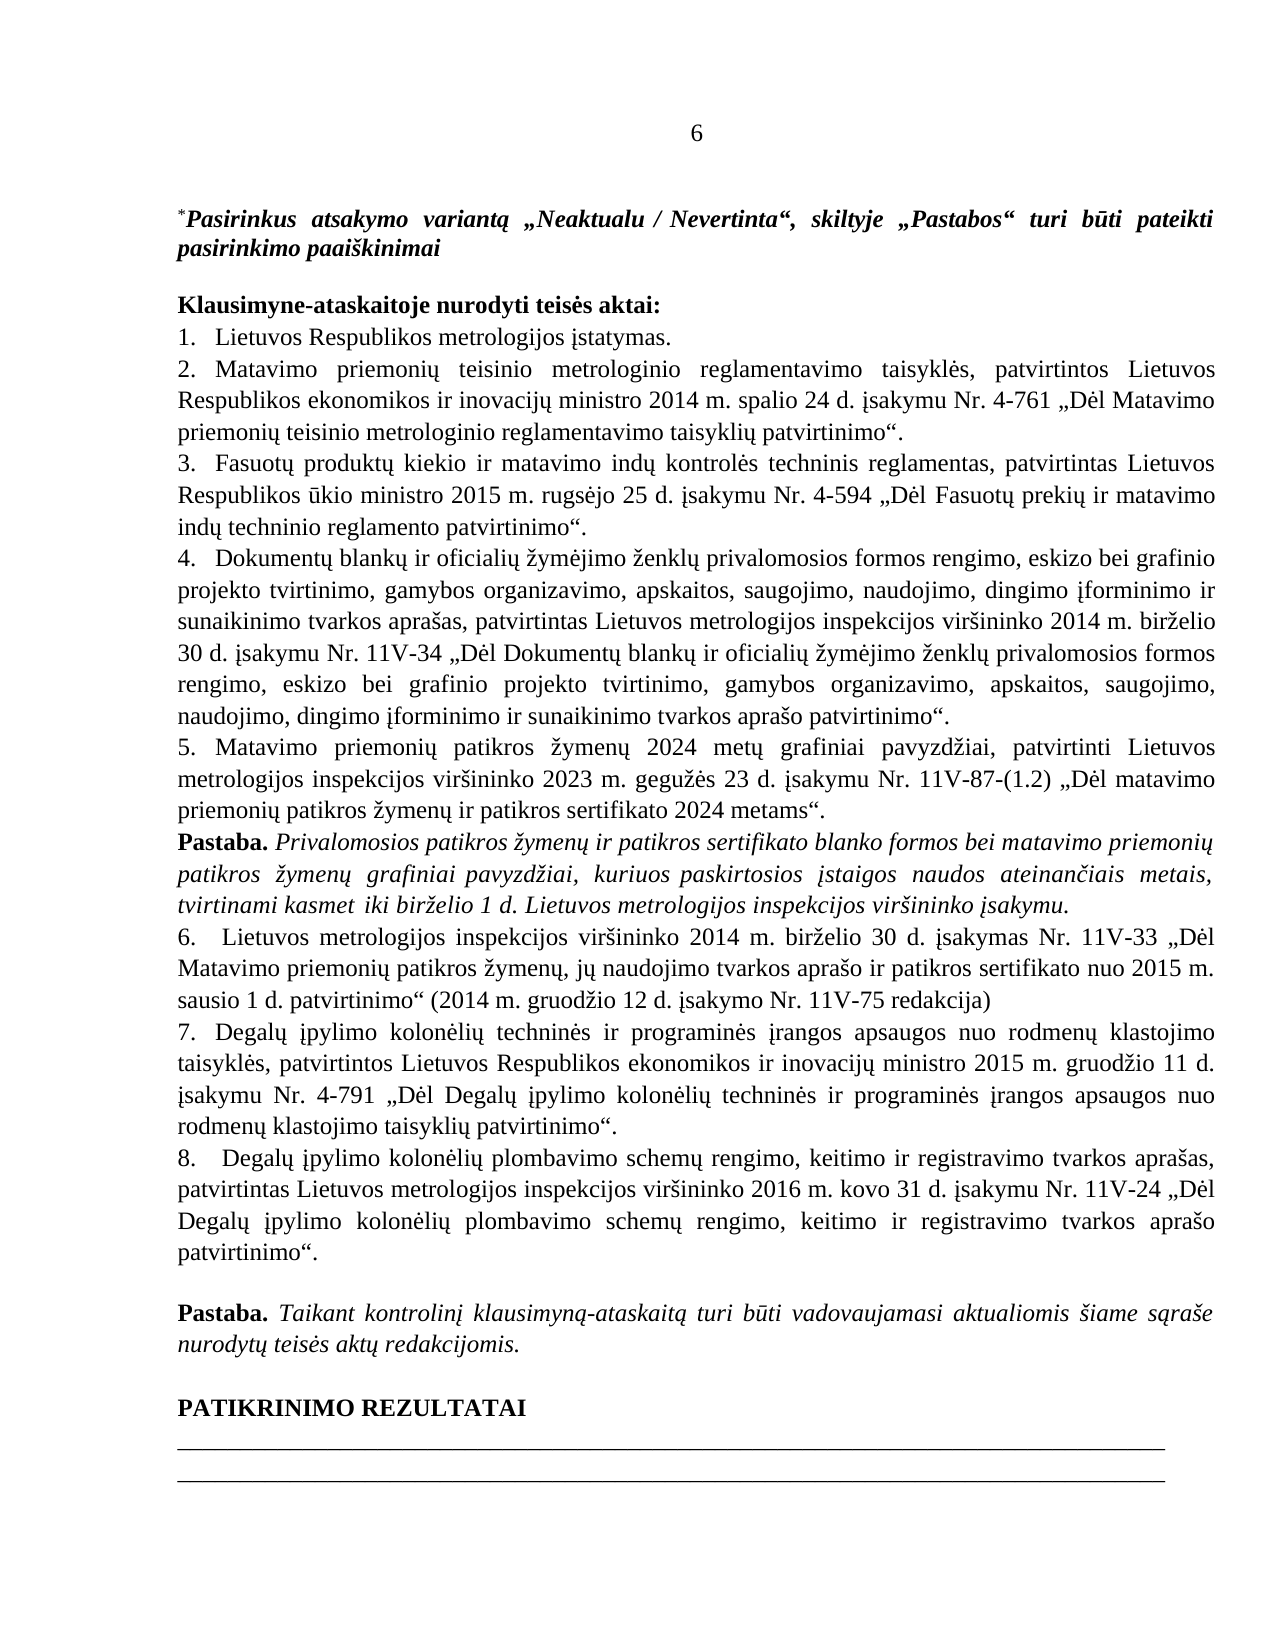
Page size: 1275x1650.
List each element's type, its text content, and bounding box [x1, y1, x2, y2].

text 8. Degalų įpylimo kolonėlių plombavimo schemų rengimo, keitimo ir registravimo tvarkos aprašas, patvirtintas Lietuvos metrologijos inspekcijos viršininko 2016 m. kovo 31 d. įsakymu Nr. 11V-24 „Dėl Degalų įpylimo kolonėlių plombavimo schemų rengimo, keitimo ir registravimo tvarkos aprašo patvirtinimo“. [177, 1143, 1216, 1266]
text 5. Matavimo priemonių patikros žymenų 2024 metų grafiniai pavyzdžiai, patvirtinti Lietuvos metrologijos inspekcijos viršininko 2023 m. gegužės 23 d. įsakymu Nr. 11V-87-(1.2) „Dėl matavimo priemonių patikros žymenų ir patikros sertifikato 2024 metams“. [177, 732, 1216, 824]
text 7. Degalų įpylimo kolonėlių techninės ir programinės įrangos apsaugos nuo rodmenų klastojimo taisyklės, patvirtintos Lietuvos Respublikos ekonomikos ir inovacijų ministro 2015 m. gruodžio 11 d. įsakymu Nr. 4-791 „Dėl Degalų įpylimo kolonėlių techninės ir programinės įrangos apsaugos nuo rodmenų klastojimo taisyklių patvirtinimo“. [177, 1017, 1216, 1140]
text Klausimyne-ataskaitoje nurodyti teisės aktai: [177, 291, 1216, 319]
text _______________________________________________________________________________ [177, 1424, 1216, 1453]
text Pastaba. Privalomosios patikros žymenų ir patikros sertifikato blanko formos bei matavimo priemonių patikros žymenų grafiniai pavyzdžiai, kuriuos paskirtosios įstaigos naudos ateinančiais metais, tvirtinami kasmet iki birželio 1 d. Lietuvos metrologijos inspekcijos viršininko įsakymu. [177, 827, 1216, 919]
text 6. Lietuvos metrologijos inspekcijos viršininko 2014 m. birželio 30 d. įsakymas Nr. 11V-33 „Dėl Matavimo priemonių patikros žymenų, jų naudojimo tvarkos aprašo ir patikros sertifikato nuo 2015 m. sausio 1 d. patvirtinimo“ (2014 m. gruodžio 12 d. įsakymo Nr. 11V-75 redakcija) [177, 922, 1216, 1014]
text Pastaba. Taikant kontrolinį klausimyną-ataskaitą turi būti vadovaujamasi aktualiomis šiame sąraše nurodytų teisės aktų redakcijomis. [177, 1298, 1216, 1358]
text 4. Dokumentų blankų ir oficialių žymėjimo ženklų privalomosios formos rengimo, eskizo bei grafinio projekto tvirtinimo, gamybos organizavimo, apskaitos, saugojimo, naudojimo, dingimo įforminimo ir sunaikinimo tvarkos aprašas, patvirtintas Lietuvos metrologijos inspekcijos viršininko 2014 m. birželio 30 d. įsakymu Nr. 11V-34 „Dėl Dokumentų blankų ir oficialių žymėjimo ženklų privalomosios formos rengimo, eskizo bei grafinio projekto tvirtinimo, gamybos organizavimo, apskaitos, saugojimo, naudojimo, dingimo įforminimo ir sunaikinimo tvarkos aprašo patvirtinimo“. [177, 543, 1216, 730]
text 3. Fasuotų produktų kiekio ir matavimo indų kontrolės techninis reglamentas, patvirtintas Lietuvos Respublikos ūkio ministro 2015 m. rugsėjo 25 d. įsakymu Nr. 4-594 „Dėl Fasuotų prekių ir matavimo indų techninio reglamento patvirtinimo“. [177, 448, 1216, 540]
text _______________________________________________________________________________ [177, 1456, 1216, 1484]
text *Pasirinkus atsakymo variantą „Neaktualu / Nevertinta“, skiltyje „Pastabos“ turi būti pateikti pasirinkimo paaiškinimai [177, 204, 1216, 262]
text 1. Lietuvos Respublikos metrologijos įstatymas. [177, 322, 1216, 351]
text PATIKRINIMO REZULTATAI [177, 1393, 1216, 1421]
text 2. Matavimo priemonių teisinio metrologinio reglamentavimo taisyklės, patvirtintos Lietuvos Respublikos ekonomikos ir inovacijų ministro 2014 m. spalio 24 d. įsakymu Nr. 4-761 „Dėl Matavimo priemonių teisinio metrologinio reglamentavimo taisyklių patvirtinimo“. [177, 354, 1216, 446]
